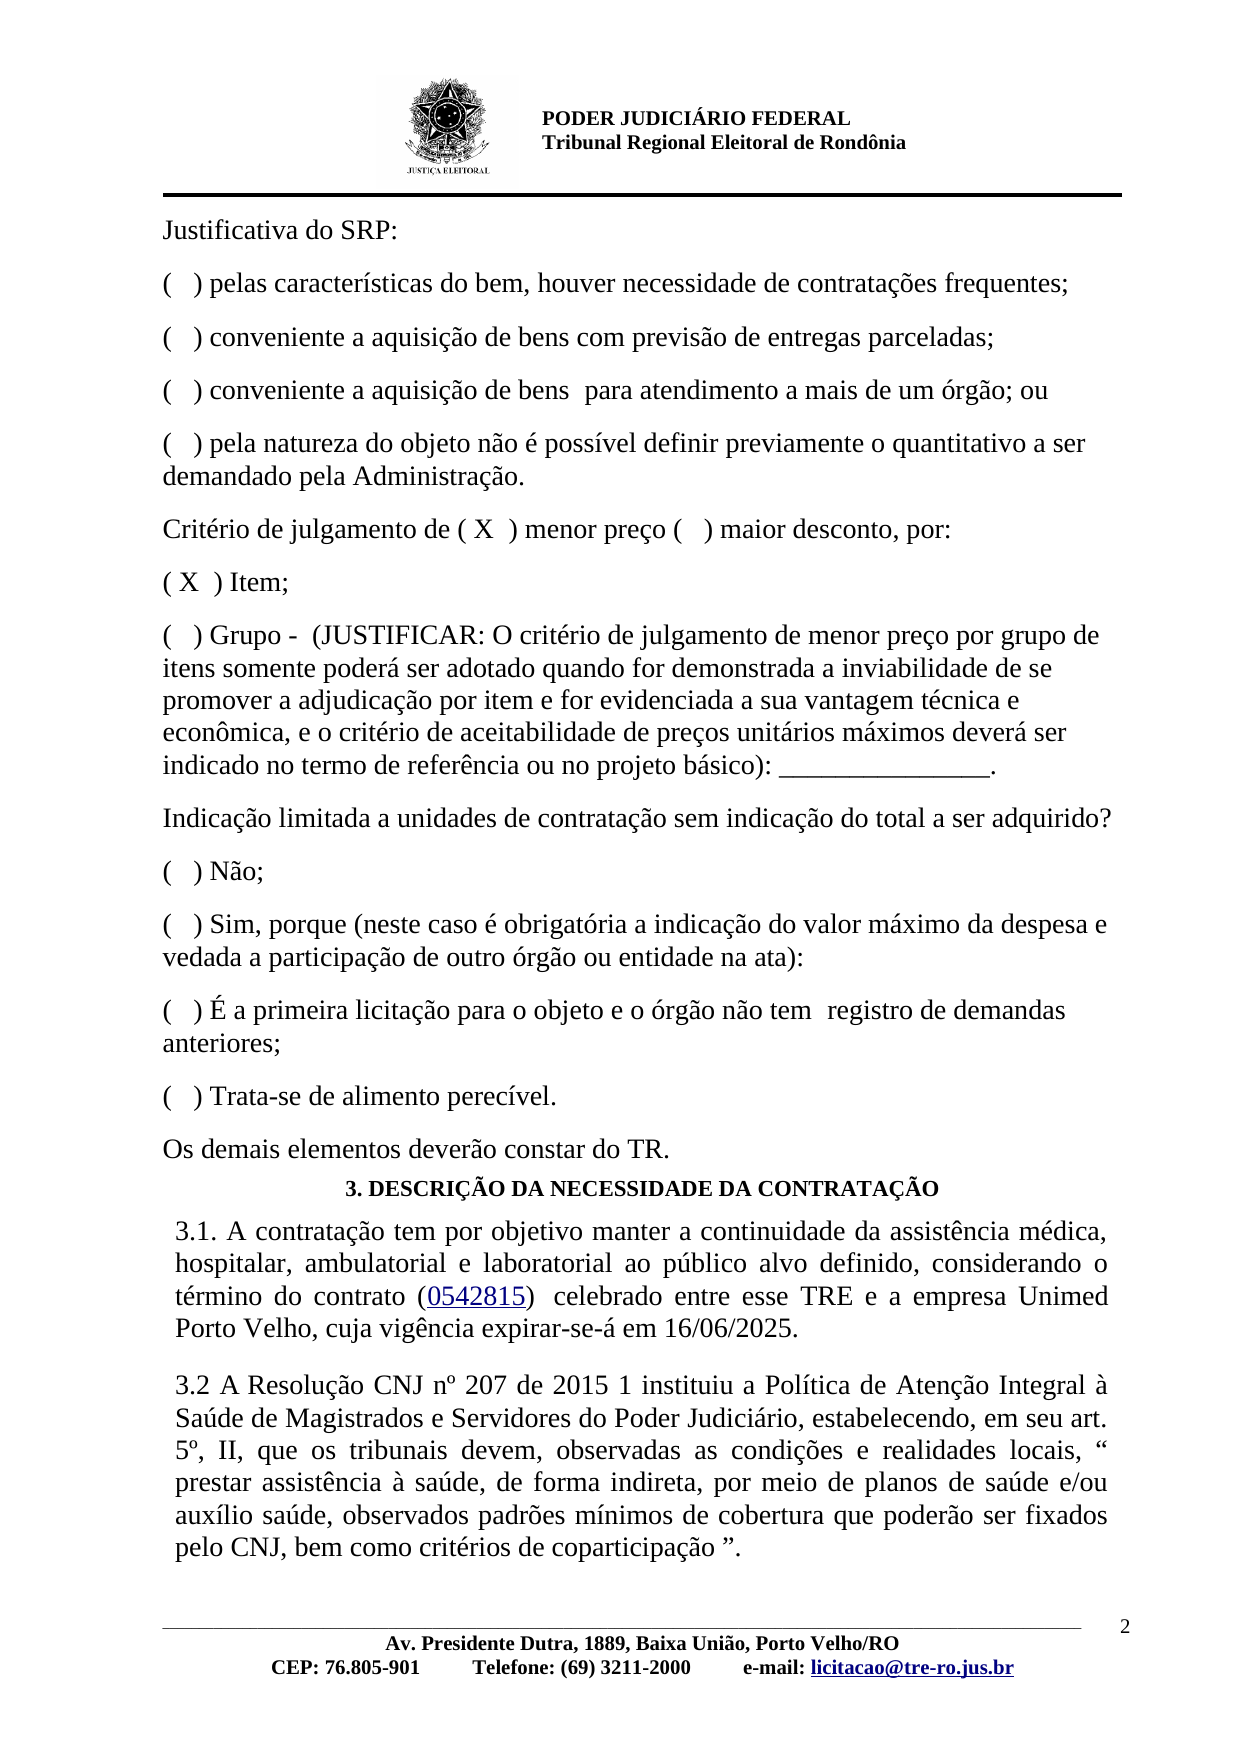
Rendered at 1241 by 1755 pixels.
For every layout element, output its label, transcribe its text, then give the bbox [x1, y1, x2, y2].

text ( ) Não; [162, 854, 1122, 887]
text Justificativa do SRP: [162, 213, 1122, 246]
text ( ) Trata-se de alimento perecível. [162, 1079, 1122, 1111]
text ( ) Sim, porque (neste caso é obrigatória a indicação do valor máximo da despesa e vedada a participação de outro órgão ou entidade na ata): [162, 908, 1122, 972]
text ( ) É a primeira licitação para o objeto e o órgão não tem registro de demandas anteriores; [162, 993, 1122, 1058]
text ( ) pela natureza do objeto não é possível definir previamente o quantitativo a ser demandado pela Administração. [162, 426, 1122, 491]
text Os demais elementos deverão constar do TR. [162, 1132, 1122, 1164]
text ( ) Grupo - (JUSTIFICAR: O critério de julgamento de menor preço por grupo de itens somente poderá ser adotado quando for demonstrada a inviabilidade de se promover a adjudicação por item e for evidenciada a sua vantagem técnica e econômica, e o critério de aceitabilidade de preços unitários máximos deverá ser indicado no termo de referência ou no projeto básico): _______________. [162, 618, 1122, 780]
text 3. DESCRIÇÃO DA NECESSIDADE DA CONTRATAÇÃO [169, 1175, 1116, 1201]
text ( ) conveniente a aquisição de bens para atendimento a mais de um órgão; ou [162, 373, 1122, 405]
text ( ) pelas características do bem, houver necessidade de contratações frequentes; [162, 267, 1122, 299]
text 3.1. A contratação tem por objetivo manter a continuidade da assistência médica, hospitalar, ambulatorial e laboratorial ao público alvo definido, considerando o término do contrato (0542815) celebrado entre esse TRE e a empresa Unimed Porto Velho, cuja vigência expirar-se-á em 16/06/2025. [175, 1214, 1110, 1343]
text 3.2 A Resolução CNJ nº 207 de 2015 1 instituiu a Política de Atenção Integral à Saúde de Magistrados e Servidores do Poder Judiciário, estabelecendo, em seu art. 5º, II, que os tribunais devem, observadas as condições e realidades locais, “ prestar assistência à saúde, de forma indireta, por meio de planos de saúde e/ou auxílio saúde, observados padrões mínimos de cobertura que poderão ser fixados pelo CNJ, bem como critérios de coparticipação ”. [175, 1368, 1110, 1563]
text ( ) conveniente a aquisição de bens com previsão de entregas parceladas; [162, 320, 1122, 352]
text Indicação limitada a unidades de contratação sem indicação do total a ser adquirido? [162, 801, 1122, 833]
text ( X ) Item; [162, 565, 1122, 597]
text Critério de julgamento de ( X ) menor preço ( ) maior desconto, por: [162, 512, 1122, 544]
